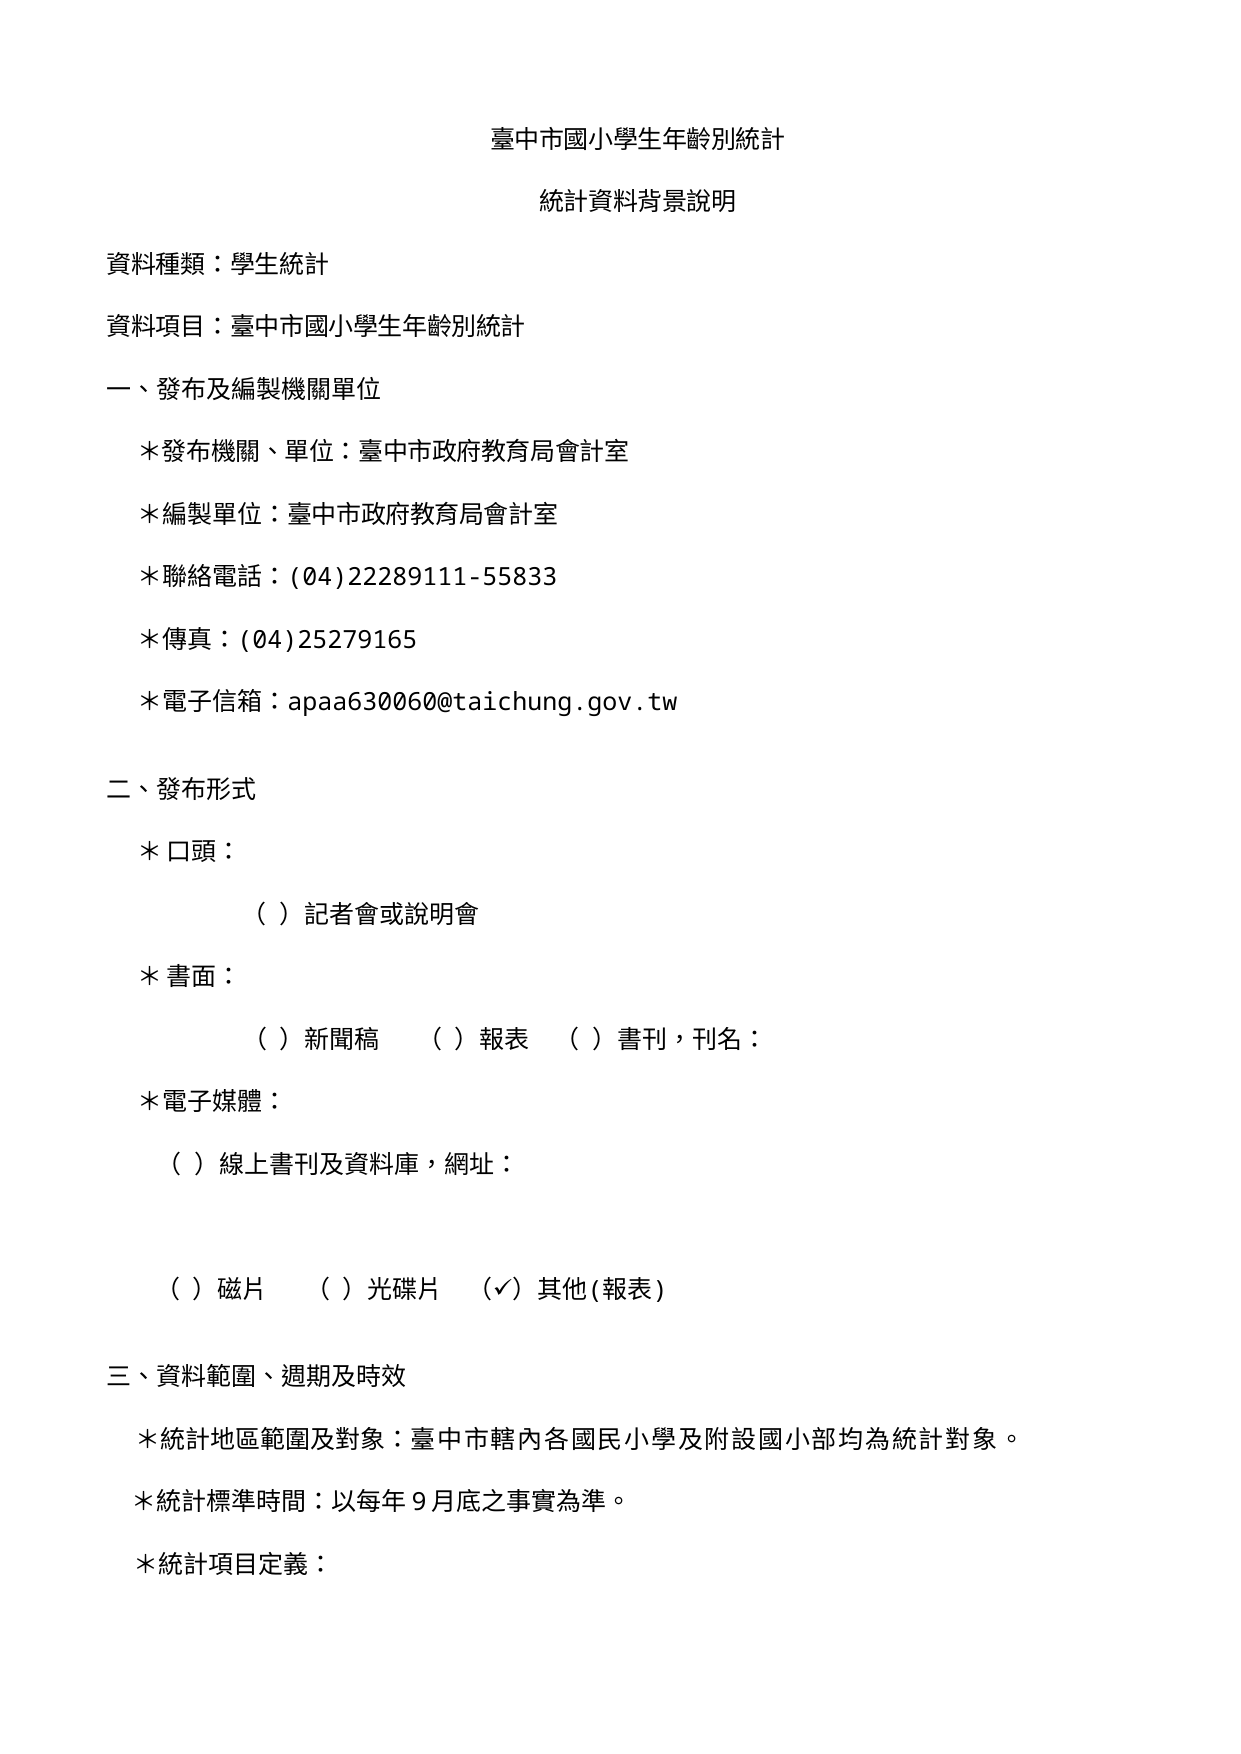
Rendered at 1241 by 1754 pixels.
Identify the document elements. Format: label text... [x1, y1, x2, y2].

text ＊統計項目定義： [133, 1521, 1169, 1583]
text 三、資料範圍、週期及時效 [106, 1333, 1169, 1396]
text 一、發布及編製機關單位 [106, 346, 1169, 408]
text （ ）磁片 （ ）光碟片 （）其他(報表) [106, 1246, 1203, 1308]
list 書面： [137, 933, 1169, 996]
text ＊統計地區範圍及對象：臺中市轄內各國民小學及附設國小部均為統計對象。 [136, 1396, 1169, 1458]
text ＊電子媒體： [137, 1058, 1169, 1121]
text 統計資料背景說明 [106, 158, 1169, 221]
text ＊發布機關、單位：臺中市政府教育局會計室 [137, 408, 1169, 471]
text （ ）記者會或說明會 [106, 871, 1169, 933]
text 臺中市國小學生年齡別統計 [106, 96, 1169, 158]
text ＊電子信箱：apaa630060@taichung.gov.tw [137, 658, 1169, 721]
text 資料項目：臺中市國小學生年齡別統計 [106, 283, 1169, 346]
text ＊傳真：(04)25279165 [137, 596, 1169, 658]
text 資料種類：學生統計 [106, 221, 1169, 283]
text ＊聯絡電話：(04)22289111-55833 [137, 533, 1169, 596]
text 二、發布形式 [106, 746, 1169, 808]
text （ ）線上書刊及資料庫，網址： [106, 1121, 1203, 1183]
text ＊統計標準時間：以每年9月底之事實為準。 [131, 1458, 1169, 1521]
text ＊編製單位：臺中市政府教育局會計室 [137, 471, 1169, 533]
text （ ）新聞稿 （ ）報表 （ ）書刊，刊名： [137, 996, 1169, 1058]
list 口頭： [137, 808, 1169, 871]
